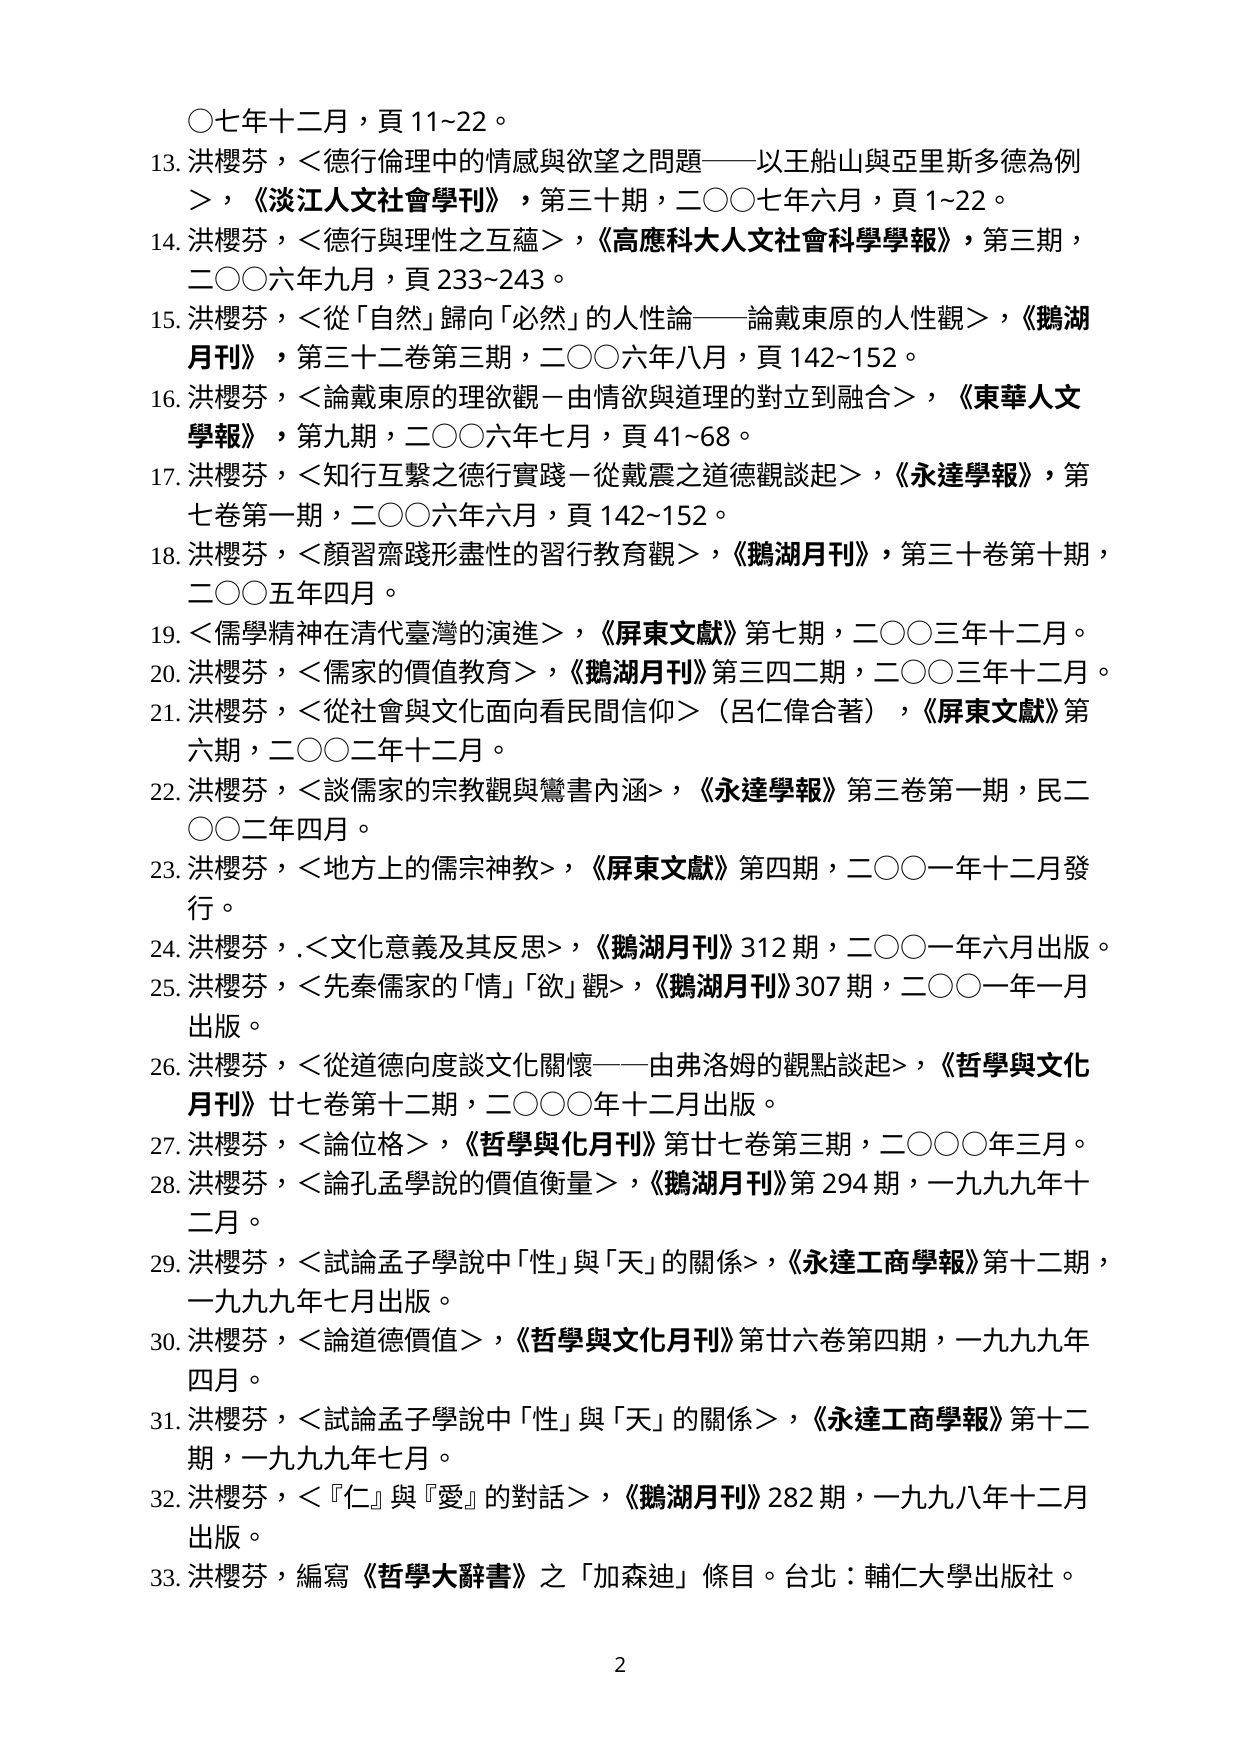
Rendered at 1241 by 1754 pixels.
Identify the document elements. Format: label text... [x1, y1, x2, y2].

list 洪櫻芬，＜論孔孟學說的價值衡量＞，《鵝湖月刊》第294期，一九九九年十二月。 [150, 1162, 1090, 1241]
list 洪櫻芬，＜從社會與文化面向看民間信仰＞（呂仁偉合著），《屏東文獻》第六期，二○○二年十二月。 [150, 690, 1090, 769]
list 洪櫻芬，＜試論孟子學說中「性」與「天」的關係＞，《永達工商學報》第十二期，一九九九年七月。 [150, 1398, 1090, 1476]
list ＜儒學精神在清代臺灣的演進＞，《屏東文獻》第七期，二○○三年十二月。 [150, 612, 1090, 651]
list 洪櫻芬，.＜文化意義及其反思>，《鵝湖月刊》312期，二○○一年六月出版。 [150, 926, 1090, 965]
list 洪櫻芬，＜先秦儒家的「情」「欲」觀>，《鵝湖月刊》307期，二○○一年一月出版。 [150, 965, 1090, 1044]
list 洪櫻芬，＜知行互繫之德行實踐－從戴震之道德觀談起＞，《永達學報》，第七卷第一期，二○○六年六月，頁142~152。 [150, 454, 1090, 533]
list 洪櫻芬，＜德行與理性之互蘊＞，《高應科大人文社會科學學報》，第三期，二○○六年九月，頁233~243。 [150, 218, 1090, 297]
list ○七年十二月，頁11~22。 [150, 100, 1090, 140]
list 洪櫻芬，＜儒家的價值教育＞，《鵝湖月刊》第三四二期，二○○三年十二月。 [150, 651, 1090, 690]
list 洪櫻芬，＜論位格＞，《哲學與化月刊》第廿七卷第三期，二○○○年三月。 [150, 1123, 1090, 1162]
list 洪櫻芬，＜論戴東原的理欲觀－由情欲與道理的對立到融合＞，《東華人文學報》，第九期，二○○六年七月，頁41~68。 [150, 376, 1090, 454]
list 洪櫻芬，＜試論孟子學說中「性」與「天」的關係>，《永達工商學報》第十二期，一九九九年七月出版。 [150, 1241, 1090, 1319]
list 洪櫻芬，＜地方上的儒宗神教>，《屏東文獻》第四期，二○○一年十二月發行。 [150, 847, 1090, 926]
list 洪櫻芬，＜從「自然」歸向「必然」的人性論──論戴東原的人性觀＞，《鵝湖月刊》，第三十二卷第三期，二○○六年八月，頁142~152。 [150, 297, 1090, 376]
list 洪櫻芬，編寫《哲學大辭書》之「加森迪」條目。台北：輔仁大學出版社。 [150, 1555, 1090, 1594]
list 洪櫻芬，＜談儒家的宗教觀與鸞書內涵>，《永達學報》第三卷第一期，民二○○二年四月。 [150, 769, 1090, 847]
list 洪櫻芬，＜『仁』與『愛』的對話＞，《鵝湖月刊》282期，一九九八年十二月出版。 [150, 1476, 1090, 1555]
list 洪櫻芬，＜顏習齋踐形盡性的習行教育觀＞，《鵝湖月刊》，第三十卷第十期，二○○五年四月。 [150, 533, 1090, 612]
list 洪櫻芬，＜從道德向度談文化關懷──由弗洛姆的觀點談起>，《哲學與文化月刊》廿七卷第十二期，二○○○年十二月出版。 [150, 1044, 1090, 1123]
list 洪櫻芬，＜論道德價值＞，《哲學與文化月刊》第廿六卷第四期，一九九九年四月。 [150, 1319, 1090, 1398]
list 洪櫻芬，＜德行倫理中的情感與欲望之問題──以王船山與亞里斯多德為例＞，《淡江人文社會學刊》，第三十期，二○○七年六月，頁1~22。 [150, 140, 1090, 218]
